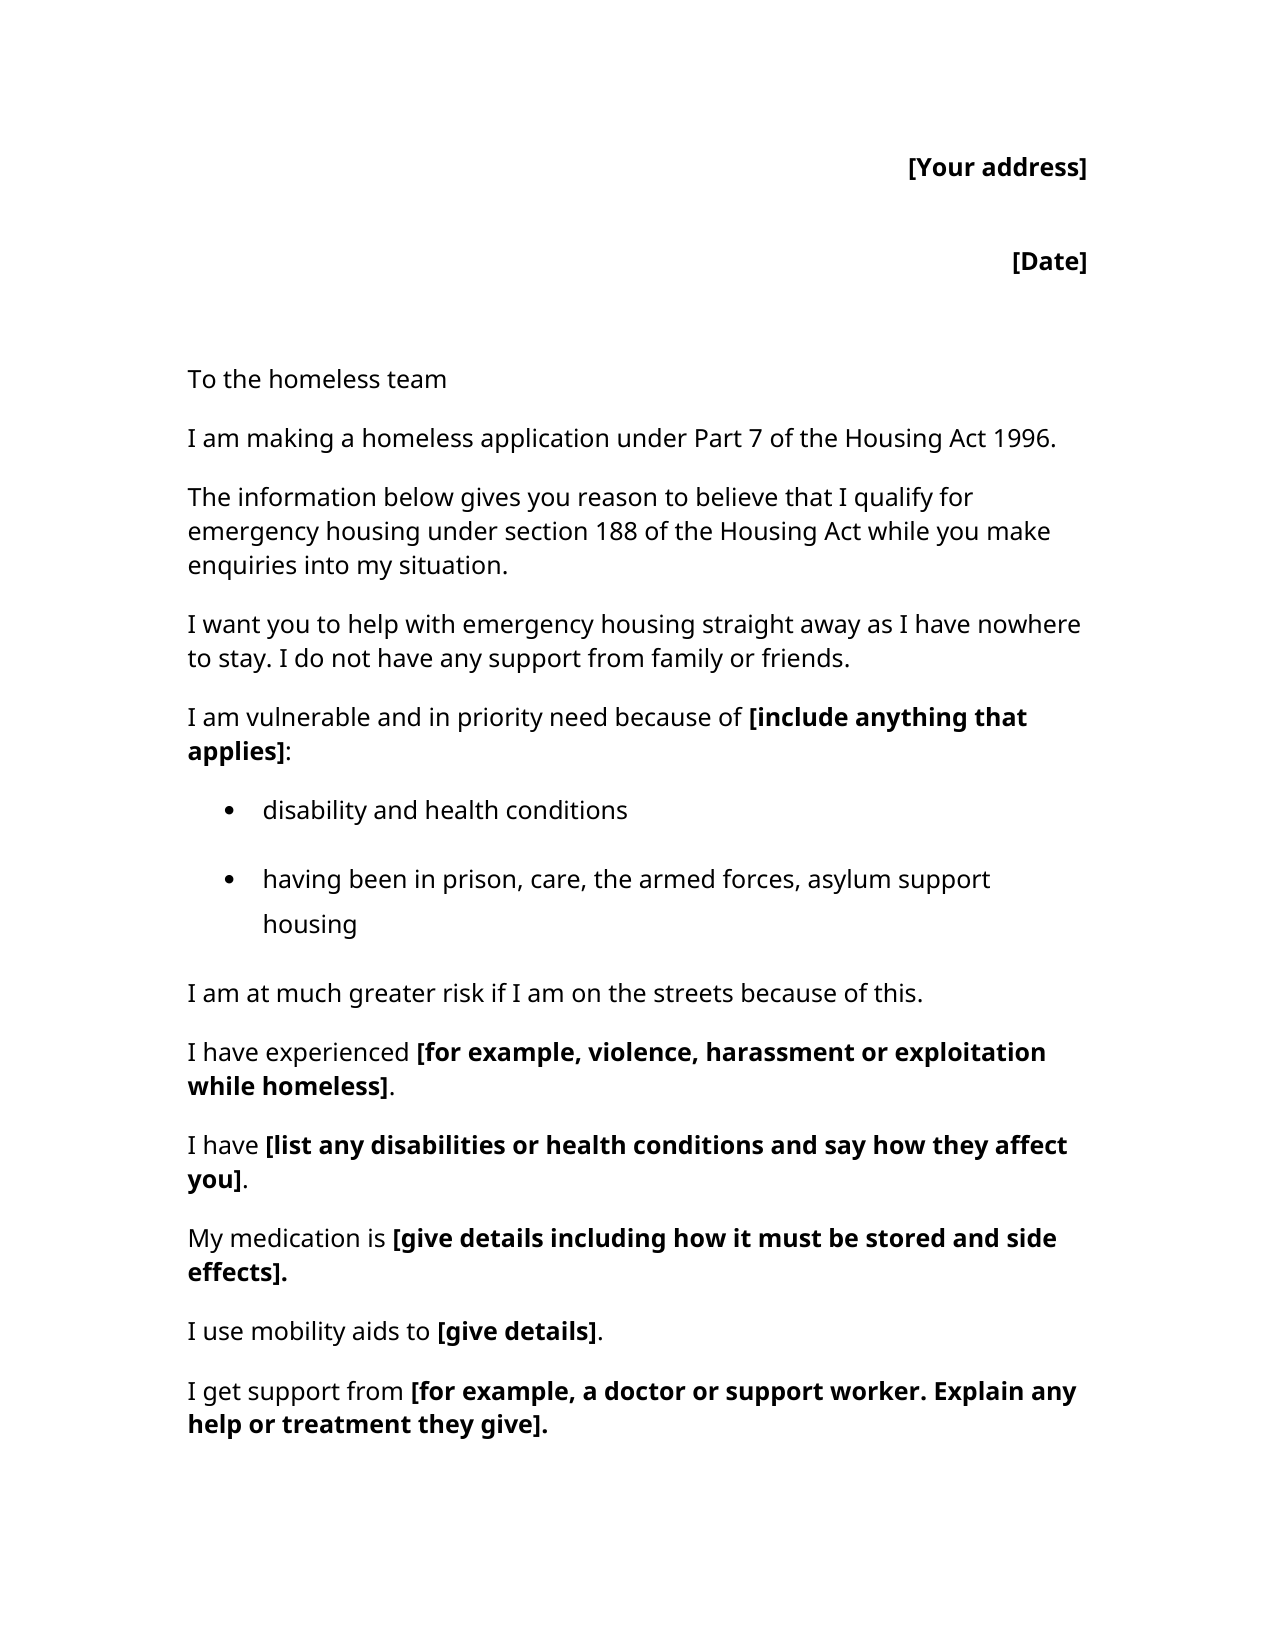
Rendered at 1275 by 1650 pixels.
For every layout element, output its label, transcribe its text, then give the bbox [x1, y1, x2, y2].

text [Your address] [187, 150, 1087, 184]
text The information below gives you reason to believe that I qualify for emergency housing under section 188 of the Housing Act while you make enquiries into my situation. [187, 479, 1087, 582]
text I am at much greater risk if I am on the streets because of this. [187, 976, 1087, 1010]
list having been in prison, care, the armed forces, asylum support housing [225, 862, 1087, 940]
text I am vulnerable and in priority need because of [include anything that applies]: [187, 700, 1087, 768]
text I get support from [for example, a doctor or support worker. Explain any help or treatment they give]. [187, 1373, 1087, 1441]
text I want you to help with emergency housing straight away as I have nowhere to stay. I do not have any support from family or friends. [187, 607, 1087, 675]
text I use mobility aids to [give details]. [187, 1314, 1087, 1348]
text My medication is [give details including how it must be stored and side effects]. [187, 1221, 1087, 1289]
text To the homeless team [187, 361, 1087, 395]
text I have experienced [for example, violence, harassment or exploitation while homeless]. [187, 1035, 1087, 1103]
text I have [list any disabilities or health conditions and say how they affect you]. [187, 1128, 1087, 1196]
text I am making a homeless application under Part 7 of the Housing Act 1996. [187, 420, 1087, 454]
list disability and health conditions [225, 793, 1087, 827]
text [Date] [187, 243, 1087, 277]
